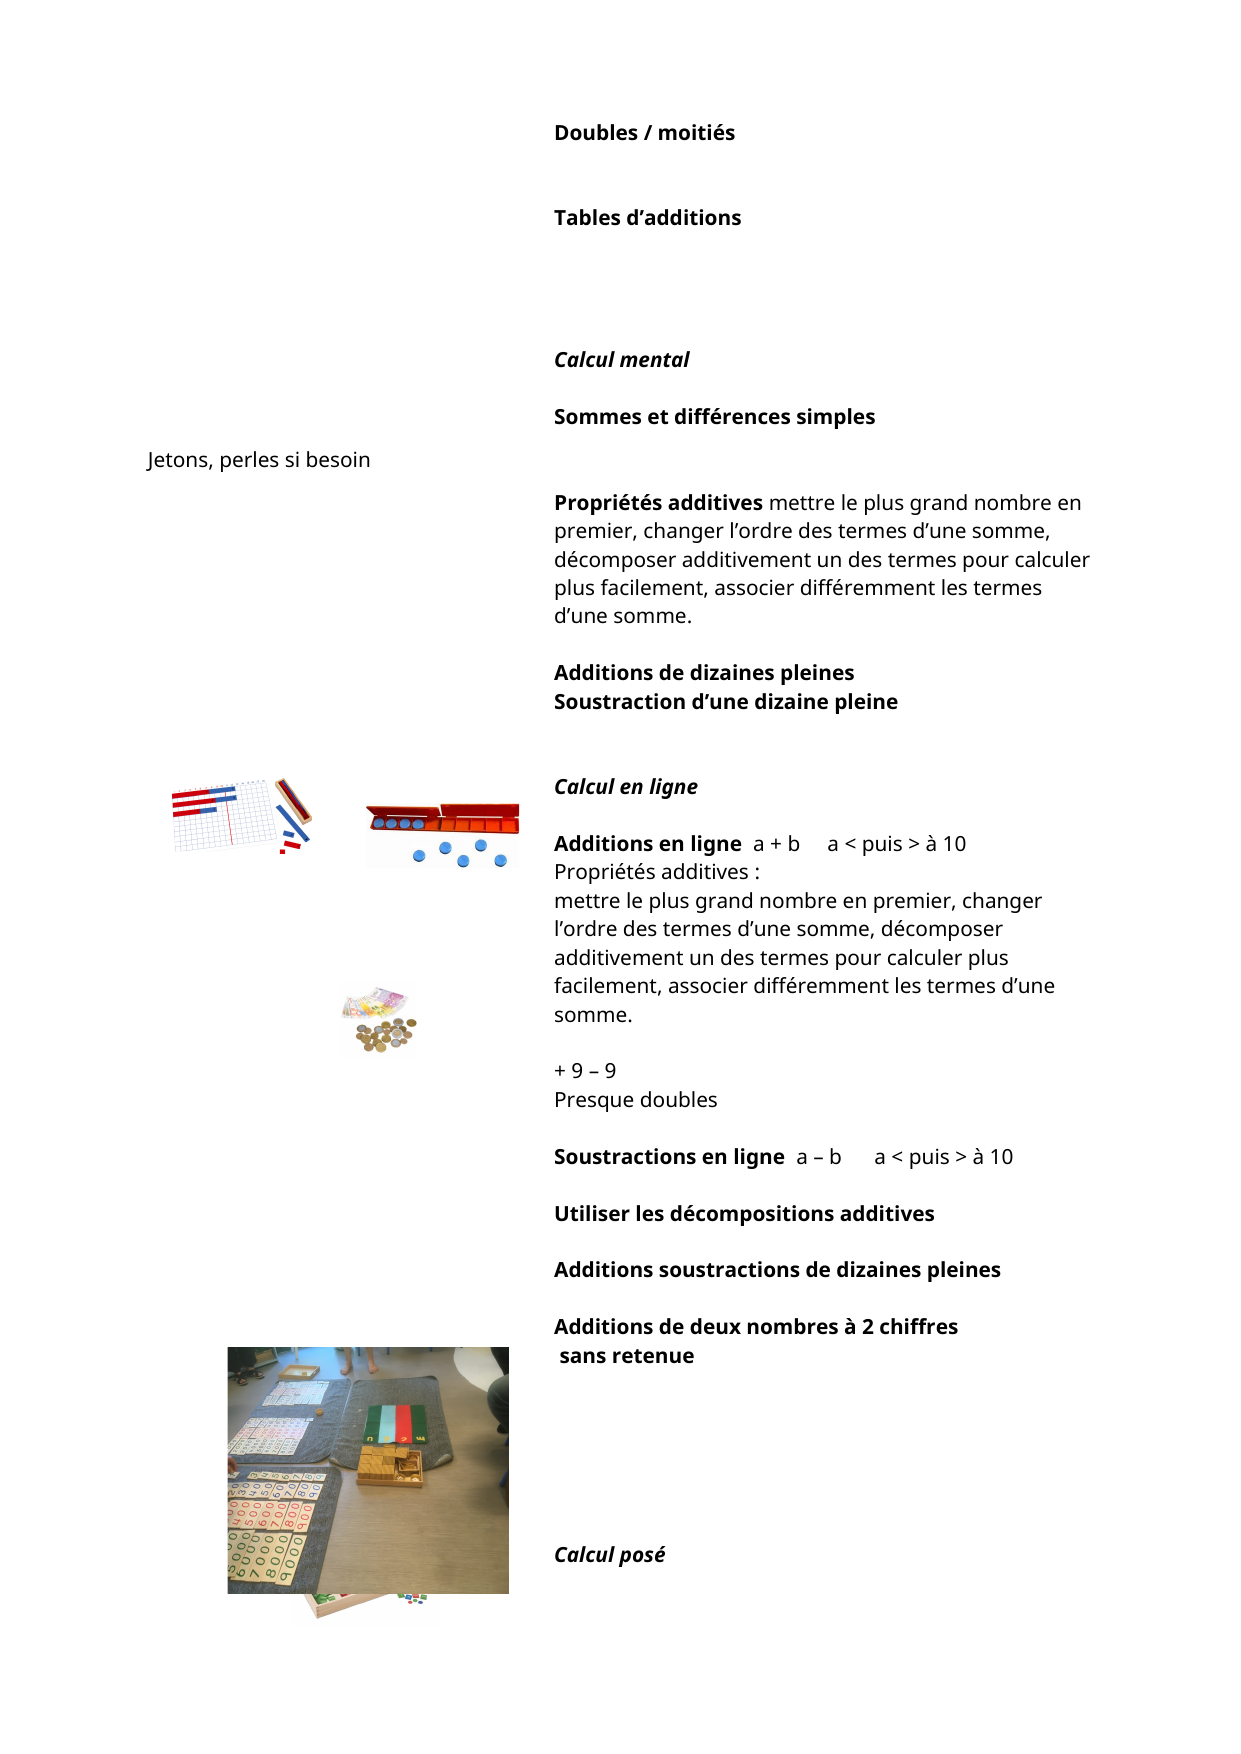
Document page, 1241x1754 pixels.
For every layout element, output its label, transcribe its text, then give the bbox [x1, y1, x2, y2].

table_cell Jetons, perles si besoin [136, 118, 543, 1347]
table_cell [136, 1348, 290, 1625]
picture [366, 803, 520, 868]
table_cell [440, 1348, 543, 1625]
picture [340, 981, 417, 1058]
table_cell Doubles / moitiés Tables d’additions Calcul mental Sommes et différences simples Propriétés additives mettre le plus grand nombre en premier, changer l’ordre des termes d’une somme, décomposer additivement un des termes pour calculer plus facilement, associer différemment les termes d’une somme. Additions de dizaines pleines Soustraction d’une dizaine pleine Calcul en ligne Additions en ligne a + b a < puis > à 10 Propriétés additives : mettre le plus grand nombre en premier, changer l’ordre des termes d’une somme, décomposer additivement un des termes pour calculer plus facilement, associer différemment les termes d’une somme. + 9 – 9 Presque doubles Soustractions en ligne a – b a < puis > à 10 Utiliser les décompositions additives Additions soustractions de dizaines pleines Additions de deux nombres à 2 chiffres sans retenue Calcul posé [543, 118, 1105, 1625]
picture [227, 1347, 509, 1626]
picture [173, 777, 315, 854]
